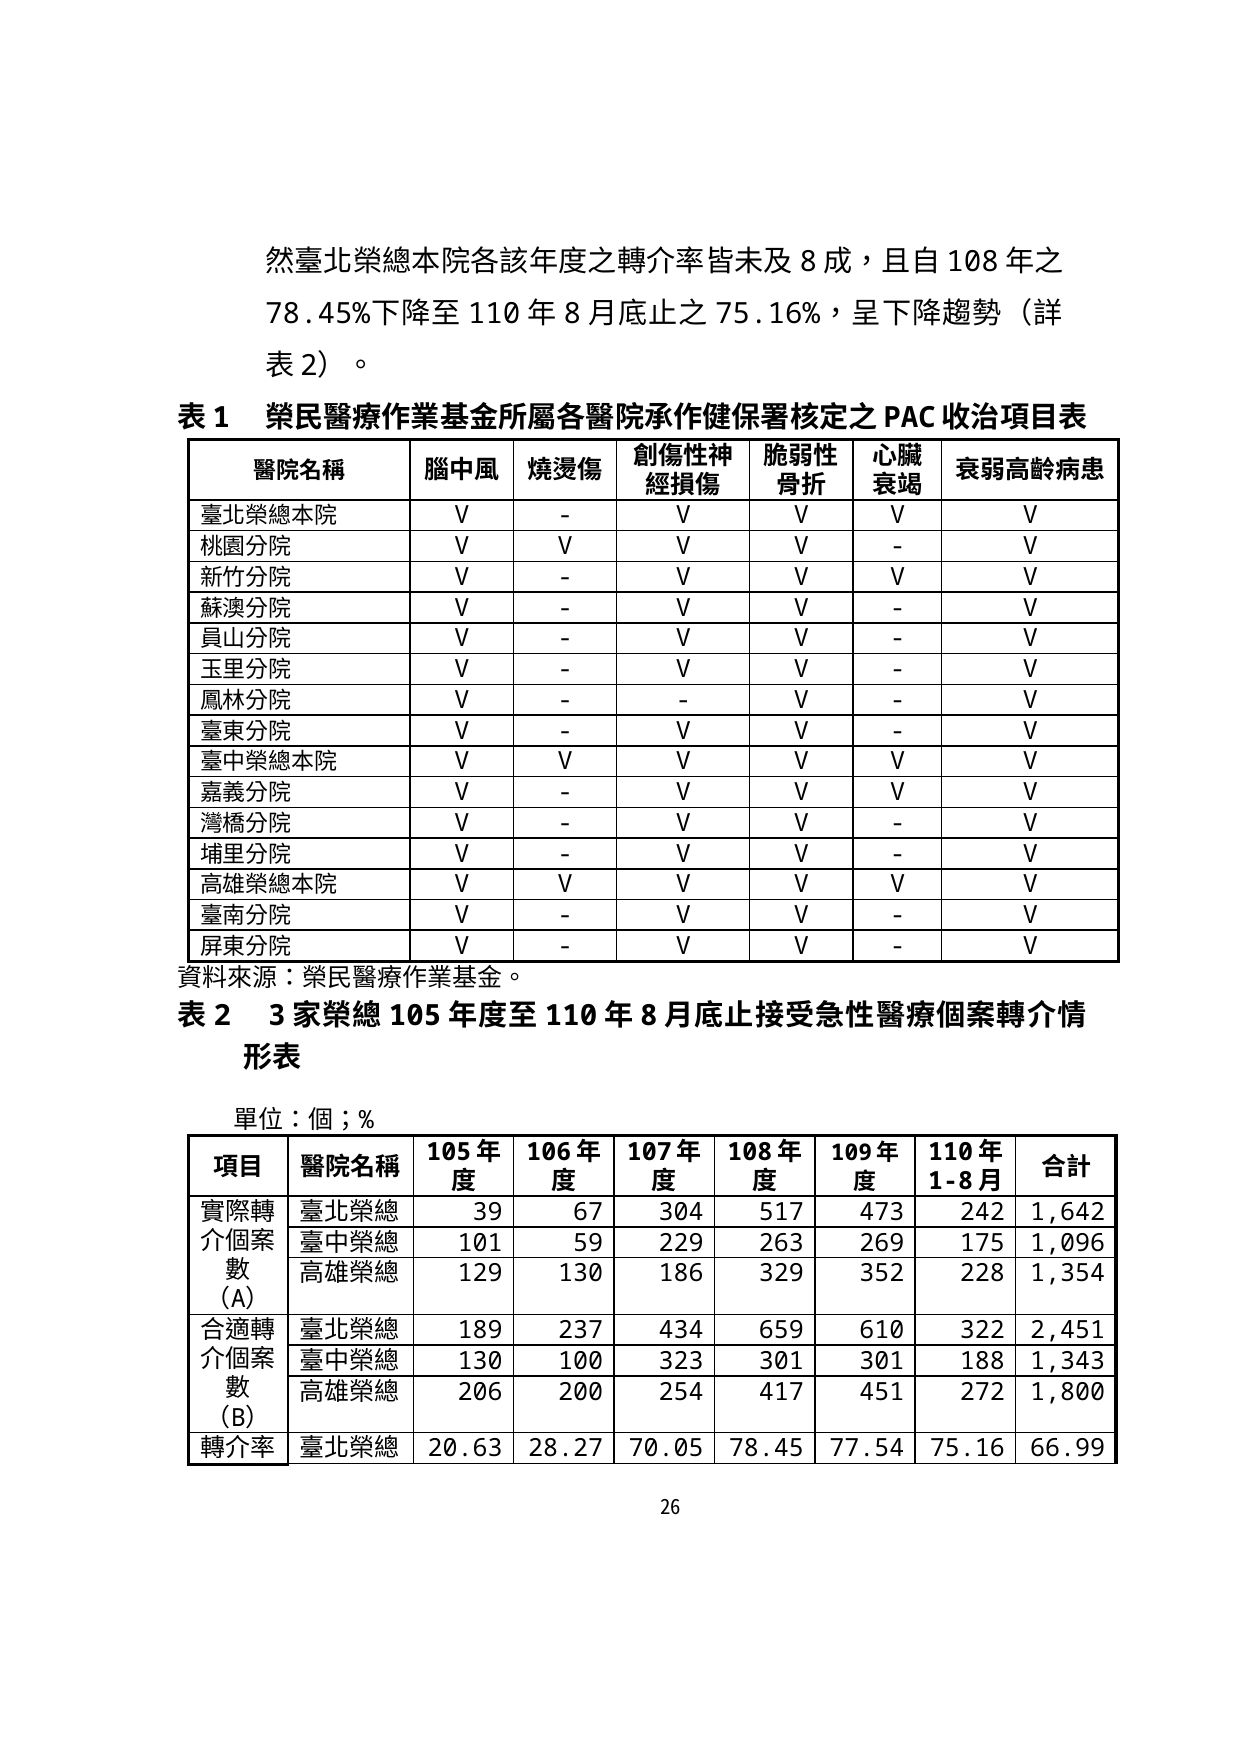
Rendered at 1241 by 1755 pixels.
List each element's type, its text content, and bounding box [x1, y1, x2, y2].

table_cell - [514, 654, 616, 683]
table_header 創傷性神經損傷 [617, 441, 749, 499]
table_cell V [942, 654, 1117, 683]
table_cell V [617, 624, 749, 653]
table_cell 269 [816, 1228, 914, 1257]
table_cell V [617, 839, 749, 868]
table_cell 272 [916, 1377, 1015, 1432]
table_cell 254 [615, 1377, 714, 1432]
table_cell - [854, 808, 941, 837]
table_cell - [854, 593, 941, 622]
table_header 腦中風 [411, 441, 513, 499]
table_cell - [854, 624, 941, 653]
table_cell 206 [414, 1377, 513, 1432]
table_cell 實際轉介個案數（A） [190, 1197, 287, 1314]
table_header 衰弱高齡病患 [942, 441, 1117, 499]
table_cell V [411, 654, 513, 683]
table_cell V [750, 716, 852, 745]
table_cell V [514, 531, 616, 561]
table_cell V [411, 593, 513, 622]
table_cell - [514, 593, 616, 622]
table_cell 桃園分院 [190, 531, 409, 561]
table_header 脆弱性骨折 [750, 441, 852, 499]
text 單位：個；% [177, 1076, 1085, 1134]
table_cell 臺北榮總 [289, 1315, 413, 1344]
table_cell 2,451 [1016, 1315, 1114, 1344]
table_cell V [617, 777, 749, 806]
table_cell V [942, 931, 1117, 960]
table_cell 130 [514, 1258, 613, 1314]
table_cell 高雄榮總 [289, 1258, 413, 1314]
table_cell 304 [615, 1197, 714, 1226]
table_cell V [750, 839, 852, 868]
table_cell 329 [715, 1258, 814, 1314]
table_cell V [854, 777, 941, 806]
table_cell V [617, 531, 749, 561]
table_cell V [942, 593, 1117, 622]
table_cell V [411, 624, 513, 653]
table_cell - [854, 716, 941, 745]
table_cell V [750, 624, 852, 653]
table_cell 263 [715, 1228, 814, 1257]
table_cell V [750, 593, 852, 622]
table_cell V [617, 654, 749, 683]
table_cell V [411, 501, 513, 530]
table_cell V [854, 501, 941, 530]
text 資料來源：榮民醫療作業基金。 [177, 963, 1063, 992]
table_cell 鳳林分院 [190, 685, 409, 714]
table_cell 100 [514, 1346, 613, 1375]
table_cell - [854, 531, 941, 561]
table_header 109年度 [816, 1137, 914, 1195]
table_cell 301 [816, 1346, 914, 1375]
table_cell V [617, 931, 749, 960]
table_header 醫院名稱 [289, 1137, 413, 1195]
table_cell 70.05 [615, 1433, 714, 1463]
table_cell V [617, 593, 749, 622]
table_cell - [514, 624, 616, 653]
table_cell 1,354 [1016, 1258, 1114, 1314]
table_cell 237 [514, 1315, 613, 1344]
table_cell V [411, 531, 513, 561]
table_cell 臺中榮總本院 [190, 747, 409, 776]
table_cell 301 [715, 1346, 814, 1375]
table_cell V [942, 624, 1117, 653]
table_cell V [411, 562, 513, 591]
table_cell V [411, 808, 513, 837]
table_cell V [411, 900, 513, 929]
table_cell 蘇澳分院 [190, 593, 409, 622]
table_cell 合適轉介個案數（B） [190, 1315, 287, 1432]
table_cell - [514, 900, 616, 929]
table_cell 434 [615, 1315, 714, 1344]
table_cell - [514, 808, 616, 837]
table_cell 473 [816, 1197, 914, 1226]
table_cell V [942, 747, 1117, 776]
table_cell 嘉義分院 [190, 777, 409, 806]
table_cell - [514, 501, 616, 530]
table_cell - [854, 931, 941, 960]
table_cell 1,343 [1016, 1346, 1114, 1375]
table_cell - [514, 562, 616, 591]
table_cell - [854, 900, 941, 929]
table_cell V [942, 501, 1117, 530]
table_cell V [617, 562, 749, 591]
table_cell 188 [916, 1346, 1015, 1375]
table_cell 67 [514, 1197, 613, 1226]
table_cell V [854, 747, 941, 776]
table_cell - [854, 839, 941, 868]
table_cell 臺北榮總 [289, 1433, 413, 1463]
table_cell 屏東分院 [190, 931, 409, 960]
table_cell V [411, 870, 513, 898]
table_cell - [514, 931, 616, 960]
table_cell 228 [916, 1258, 1015, 1314]
table_cell V [750, 900, 852, 929]
table_cell V [617, 501, 749, 530]
table_cell V [411, 777, 513, 806]
table_cell V [411, 685, 513, 714]
table_cell 175 [916, 1228, 1015, 1257]
table_cell 1,800 [1016, 1377, 1114, 1432]
table_header 項目 [190, 1137, 287, 1195]
table_cell 130 [414, 1346, 513, 1375]
table_cell 高雄榮總本院 [190, 870, 409, 898]
table_cell V [854, 870, 941, 898]
table_cell 77.54 [816, 1433, 914, 1463]
table_header 107年度 [615, 1137, 714, 1195]
table_cell 352 [816, 1258, 914, 1314]
table_cell 員山分院 [190, 624, 409, 653]
table_header 燒燙傷 [514, 441, 616, 499]
table_cell 517 [715, 1197, 814, 1226]
table_cell - [514, 777, 616, 806]
table_cell V [942, 716, 1117, 745]
table_cell V [750, 685, 852, 714]
table_header 醫院名稱 [190, 441, 409, 499]
table_header 105年度 [414, 1137, 513, 1195]
table_cell V [617, 870, 749, 898]
table_cell 轉介率 [190, 1433, 287, 1463]
table_cell - [514, 716, 616, 745]
table_cell V [617, 900, 749, 929]
table_cell 451 [816, 1377, 914, 1432]
table_cell 101 [414, 1228, 513, 1257]
table_cell V [750, 562, 852, 591]
table_cell 臺北榮總本院 [190, 501, 409, 530]
table_cell 1,096 [1016, 1228, 1114, 1257]
table_cell V [942, 685, 1117, 714]
table_cell V [617, 808, 749, 837]
table_cell 高雄榮總 [289, 1377, 413, 1432]
table_cell - [854, 654, 941, 683]
table_cell 臺東分院 [190, 716, 409, 745]
table_cell 臺北榮總 [289, 1197, 413, 1226]
table_cell 28.27 [514, 1433, 613, 1463]
table_cell V [617, 716, 749, 745]
table_header 合計 [1016, 1137, 1114, 1195]
table_cell V [942, 808, 1117, 837]
table_cell V [942, 900, 1117, 929]
table_cell 20.63 [414, 1433, 513, 1463]
table_cell 臺中榮總 [289, 1346, 413, 1375]
table_cell 59 [514, 1228, 613, 1257]
table_cell V [942, 562, 1117, 591]
table_cell V [942, 870, 1117, 898]
table_cell 200 [514, 1377, 613, 1432]
table_cell - [617, 685, 749, 714]
table_cell 610 [816, 1315, 914, 1344]
table_cell 埔里分院 [190, 839, 409, 868]
table_cell V [750, 501, 852, 530]
table_cell 189 [414, 1315, 513, 1344]
table_cell V [942, 777, 1117, 806]
table_cell 186 [615, 1258, 714, 1314]
table_cell V [750, 654, 852, 683]
table_header 110年1-8月 [916, 1137, 1015, 1195]
text 然臺北榮總本院各該年度之轉介率皆未及8成，且自108年之78.45%下降至110年8月底止之75.16%，呈下降趨勢（詳表2）。 [265, 229, 1063, 386]
table_cell V [411, 747, 513, 776]
table_cell V [514, 747, 616, 776]
table_cell - [514, 685, 616, 714]
table_cell 229 [615, 1228, 714, 1257]
table_cell 129 [414, 1258, 513, 1314]
table_cell V [411, 931, 513, 960]
table_cell 242 [916, 1197, 1015, 1226]
table_cell V [750, 777, 852, 806]
table_cell V [411, 716, 513, 745]
table_cell 78.45 [715, 1433, 814, 1463]
table_cell V [514, 870, 616, 898]
table_cell 659 [715, 1315, 814, 1344]
table_cell 1,642 [1016, 1197, 1114, 1226]
table_cell 323 [615, 1346, 714, 1375]
table_cell V [617, 747, 749, 776]
table_cell - [514, 839, 616, 868]
table_cell V [411, 839, 513, 868]
table_cell 臺南分院 [190, 900, 409, 929]
table_header 108年度 [715, 1137, 814, 1195]
table_cell 322 [916, 1315, 1015, 1344]
table_cell V [750, 747, 852, 776]
table_header 106年度 [514, 1137, 613, 1195]
table_cell V [750, 531, 852, 561]
table_cell V [750, 808, 852, 837]
table_cell V [750, 870, 852, 898]
table_cell 75.16 [916, 1433, 1015, 1463]
table_cell V [854, 562, 941, 591]
table_cell V [942, 839, 1117, 868]
table_cell V [942, 531, 1117, 561]
table_cell 66.99 [1016, 1433, 1114, 1463]
text 表2 3家榮總105年度至110年8月底止接受急性醫療個案轉介情形表 [177, 992, 1087, 1076]
table_cell 灣橋分院 [190, 808, 409, 837]
table_header 心臟衰竭 [854, 441, 941, 499]
table_cell 臺中榮總 [289, 1228, 413, 1257]
table_cell - [854, 685, 941, 714]
table_cell V [750, 931, 852, 960]
text 表1 榮民醫療作業基金所屬各醫院承作健保署核定之PAC收治項目表 [177, 386, 1107, 438]
table_cell 39 [414, 1197, 513, 1226]
table_cell 新竹分院 [190, 562, 409, 591]
table_cell 玉里分院 [190, 654, 409, 683]
table_cell 417 [715, 1377, 814, 1432]
